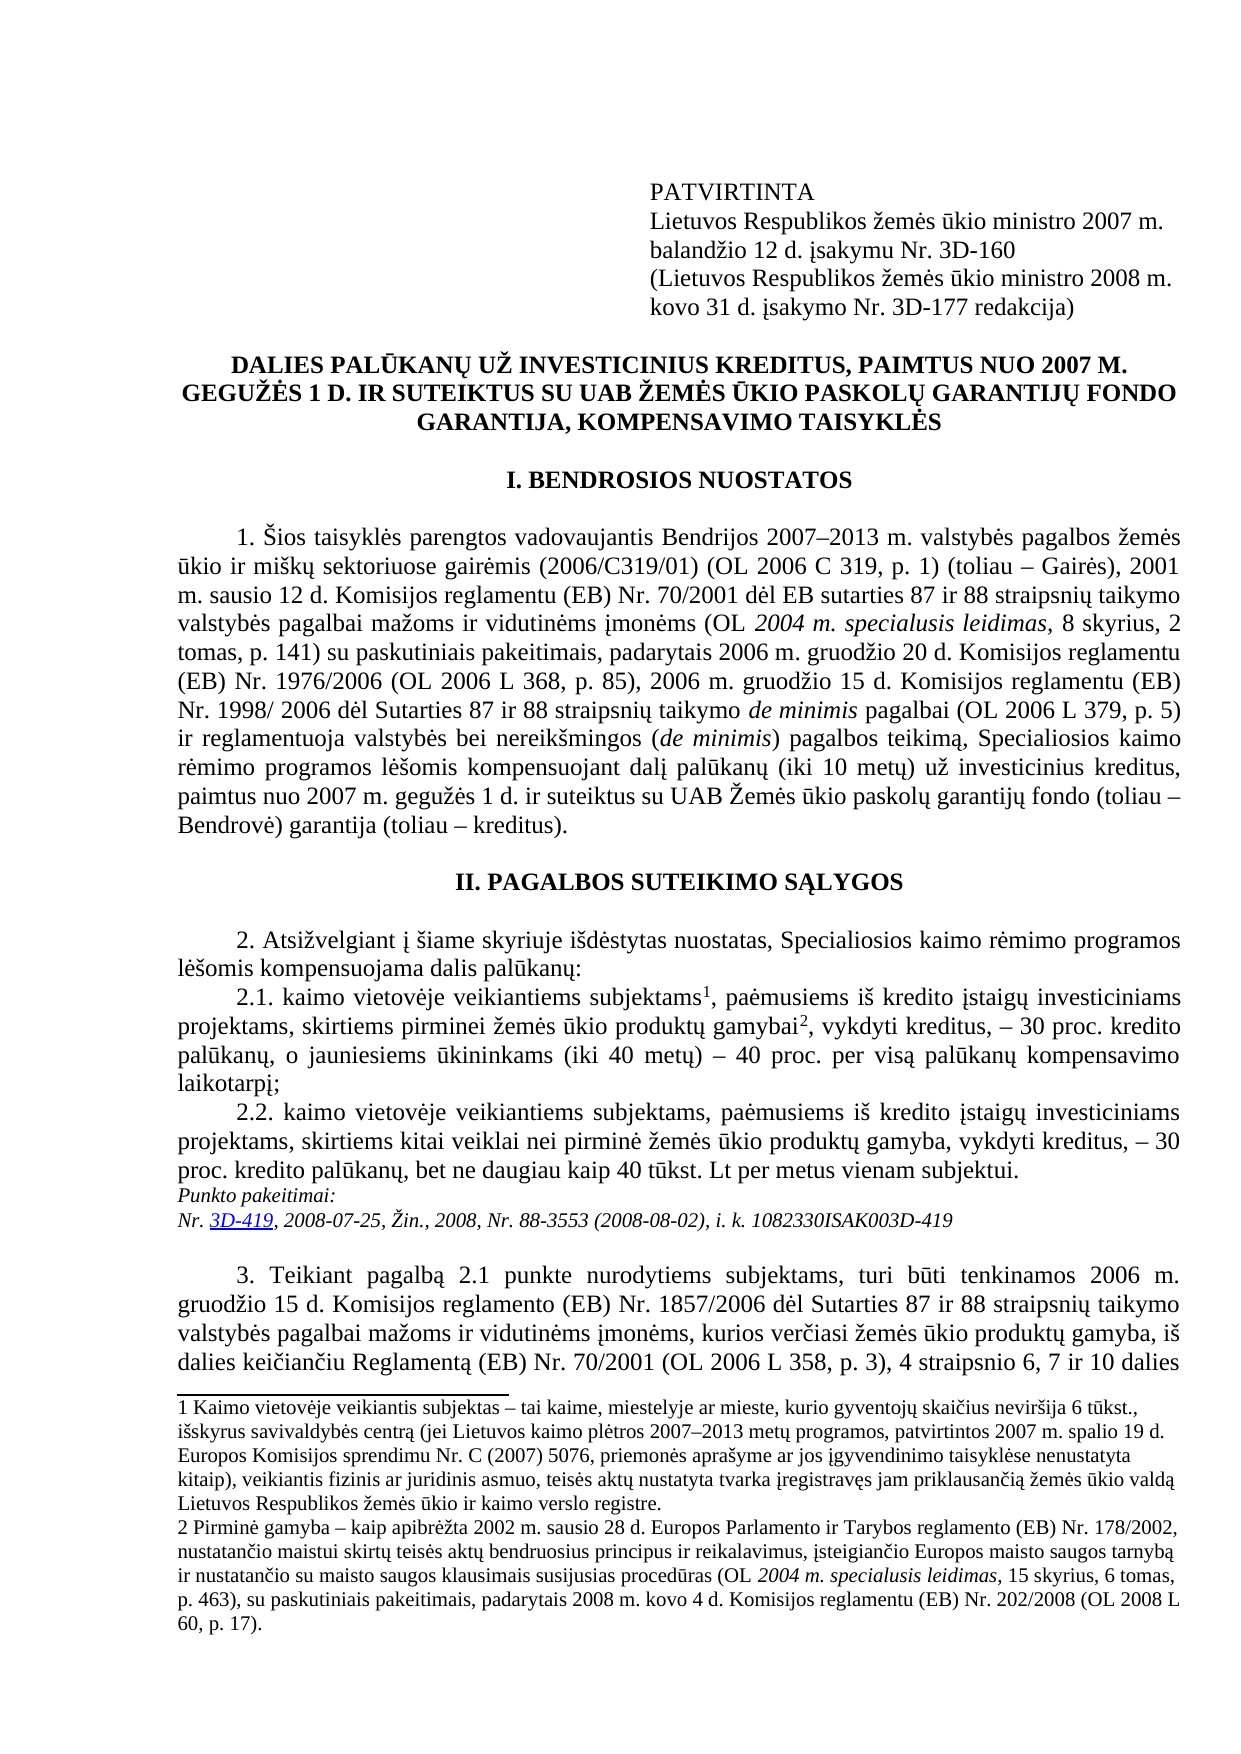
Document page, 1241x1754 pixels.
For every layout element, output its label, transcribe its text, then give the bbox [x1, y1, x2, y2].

text 1. Šios taisyklės parengtos vadovaujantis Bendrijos 2007–2013 m. valstybės pagalbos žemės ūkio ir miškų sektoriuose gairėmis (2006/C319/01) (OL 2006 C 319, p. 1) (toliau – Gairės), 2001 m. sausio 12 d. Komisijos reglamentu (EB) Nr. 70/2001 dėl EB sutarties 87 ir 88 straipsnių taikymo valstybės pagalbai mažoms ir vidutinėms įmonėms (OL 2004 m. specialusis leidimas, 8 skyrius, 2 tomas, p. 141) su paskutiniais pakeitimais, padarytais 2006 m. gruodžio 20 d. Komisijos reglamentu (EB) Nr. 1976/2006 (OL 2006 L 368, p. 85), 2006 m. gruodžio 15 d. Komisijos reglamentu (EB) Nr. 1998/ 2006 dėl Sutarties 87 ir 88 straipsnių taikymo de minimis pagalbai (OL 2006 L 379, p. 5) ir reglamentuoja valstybės bei nereikšmingos (de minimis) pagalbos teikimą, Specialiosios kaimo rėmimo programos lėšomis kompensuojant dalį palūkanų (iki 10 metų) už investicinius kreditus, paimtus nuo 2007 m. gegužės 1 d. ir suteiktus su UAB Žemės ūkio paskolų garantijų fondo (toliau – Bendrovė) garantija (toliau – kreditus). [177, 522, 1181, 838]
text DALIES PALŪKANŲ UŽ INVESTICINIUS KREDITUS, PAIMTUS NUO 2007 M. GEGUŽĖS 1 D. IR SUTEIKTUS SU UAB ŽEMĖS ŪKIO PASKOLŲ GARANTIJŲ FONDO GARANTIJA, KOMPENSAVIMO TAISYKLĖS [177, 350, 1181, 436]
text II. PAGALBOS SUTEIKIMO SĄLYGOS [177, 867, 1181, 896]
text Kaimo vietovėje veikiantis subjektas – tai kaime, miestelyje ar mieste, kurio gyventojų skaičius neviršija 6 tūkst., išskyrus savivaldybės centrą (jei Lietuvos kaimo plėtros 2007–2013 metų programos, patvirtintos 2007 m. spalio 19 d. Europos Komisijos sprendimu Nr. C (2007) 5076, priemonės aprašyme ar jos įgyvendinimo taisyklėse nenustatyta kitaip), veikiantis fizinis ar juridinis asmuo, teisės aktų nustatyta tvarka įregistravęs jam priklausančią žemės ūkio valdą Lietuvos Respublikos žemės ūkio ir kaimo verslo registre. [177, 1395, 1181, 1515]
text Pirminė gamyba – kaip apibrėžta 2002 m. sausio 28 d. Europos Parlamento ir Tarybos reglamento (EB) Nr. 178/2002, nustatančio maistui skirtų teisės aktų bendruosius principus ir reikalavimus, įsteigiančio Europos maisto saugos tarnybą ir nustatančio su maisto saugos klausimais susijusias procedūras (OL 2004 m. specialusis leidimas, 15 skyrius, 6 tomas, p. 463), su paskutiniais pakeitimais, padarytais 2008 m. kovo 4 d. Komisijos reglamentu (EB) Nr. 202/2008 (OL 2008 L 60, p. 17). [177, 1515, 1181, 1635]
text Punkto pakeitimai: [177, 1183, 1181, 1207]
text (Lietuvos Respublikos žemės ūkio ministro 2008 m. kovo 31 d. įsakymo Nr. 3D-177 redakcija) [649, 263, 1181, 321]
text Nr. 3D-419, 2008-07-25, Žin., 2008, Nr. 88-3553 (2008-08-02), i. k. 1082330ISAK003D-419 [177, 1207, 1181, 1232]
text 2.2. kaimo vietovėje veikiantiems subjektams, paėmusiems iš kredito įstaigų investiciniams projektams, skirtiems kitai veiklai nei pirminė žemės ūkio produktų gamyba, vykdyti kreditus, – 30 proc. kredito palūkanų, bet ne daugiau kaip 40 tūkst. Lt per metus vienam subjektui. [177, 1097, 1181, 1183]
text 2. Atsižvelgiant į šiame skyriuje išdėstytas nuostatas, Specialiosios kaimo rėmimo programos lėšomis kompensuojama dalis palūkanų: [177, 925, 1181, 982]
text 3. Teikiant pagalbą 2.1 punkte nurodytiems subjektams, turi būti tenkinamos 2006 m. gruodžio 15 d. Komisijos reglamento (EB) Nr. 1857/2006 dėl Sutarties 87 ir 88 straipsnių taikymo valstybės pagalbai mažoms ir vidutinėms įmonėms, kurios verčiasi žemės ūkio produktų gamyba, iš dalies keičiančiu Reglamentą (EB) Nr. 70/2001 (OL 2006 L 358, p. 3), 4 straipsnio 6, 7 ir 10 dalies [177, 1260, 1181, 1375]
text 2.1. kaimo vietovėje veikiantiems subjektams, paėmusiems iš kredito įstaigų investiciniams projektams, skirtiems pirminei žemės ūkio produktų gamybai, vykdyti kreditus, – 30 proc. kredito palūkanų, o jauniesiems ūkininkams (iki 40 metų) – 40 proc. per visą palūkanų kompensavimo laikotarpį; [177, 982, 1181, 1097]
text Lietuvos Respublikos žemės ūkio ministro 2007 m. balandžio 12 d. įsakymu Nr. 3D-160 [649, 206, 1181, 263]
text PATVIRTINTA [649, 177, 1181, 206]
text I. BENDROSIOS NUOSTATOS [177, 465, 1181, 493]
